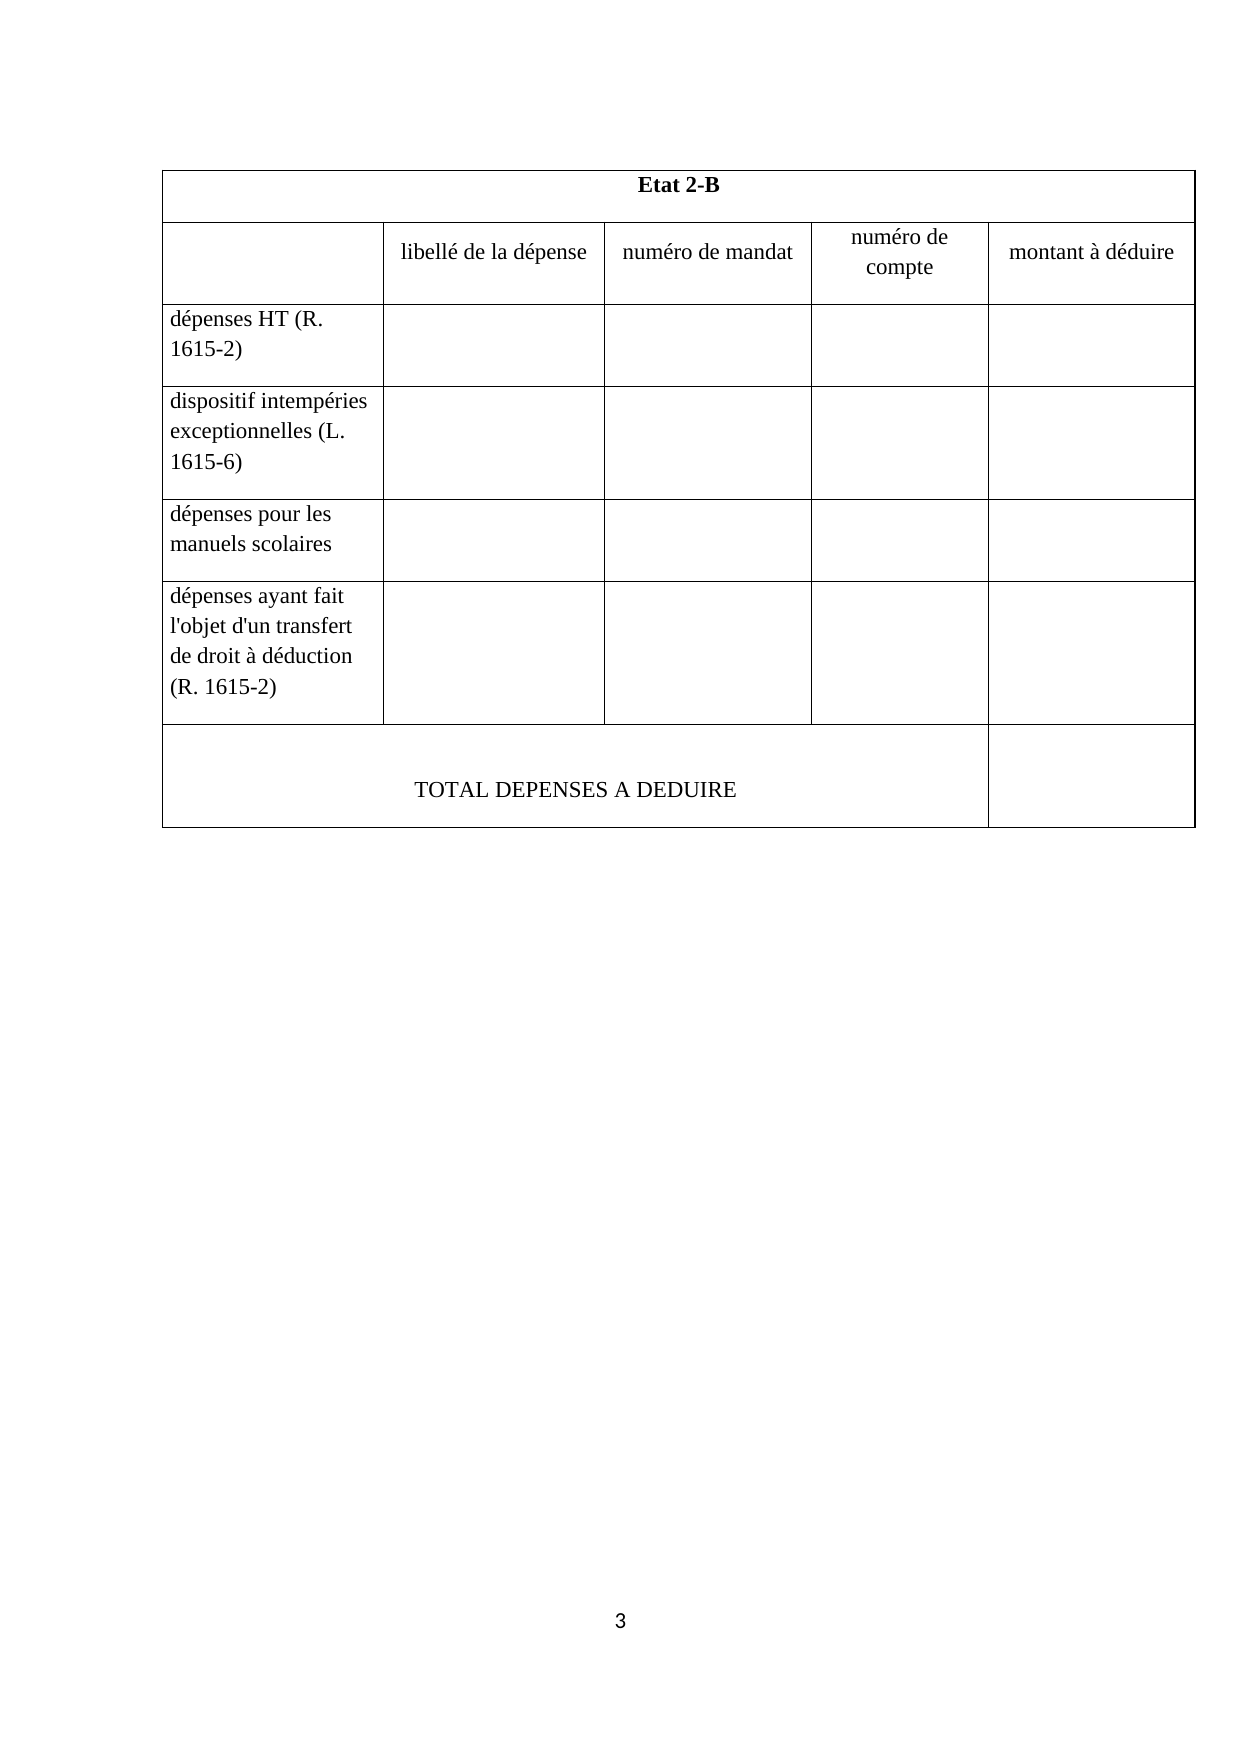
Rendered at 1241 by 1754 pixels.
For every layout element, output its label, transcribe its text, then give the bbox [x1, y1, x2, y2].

table_cell [1196, 386, 1240, 499]
table_cell [163, 223, 383, 304]
table_cell [989, 582, 1194, 724]
table_cell numéro de compte [812, 223, 988, 304]
table_cell [605, 500, 811, 581]
table_cell dispositif intempéries exceptionnelles (L. 1615-6) [163, 387, 383, 499]
table_cell numéro de mandat [605, 223, 811, 304]
table_cell [605, 387, 811, 499]
table_cell [384, 305, 604, 386]
table_cell dépenses pour les manuels scolaires [163, 500, 383, 581]
table_cell [605, 582, 811, 724]
table_cell [384, 387, 604, 499]
table_cell [384, 582, 604, 724]
table_cell [1196, 499, 1240, 581]
table_cell [989, 387, 1194, 499]
table_cell [384, 500, 604, 581]
table_header [1196, 170, 1240, 222]
table_cell TOTAL DEPENSES A DEDUIRE [163, 725, 988, 827]
table_cell [812, 305, 988, 386]
table_cell montant à déduire [989, 223, 1194, 304]
table_cell [1196, 304, 1240, 386]
table_cell [1196, 581, 1240, 724]
table_cell [989, 305, 1194, 386]
table_cell dépenses ayant fait l'objet d'un transfert de droit à déduction (R. 1615-2) [163, 582, 383, 724]
table_cell libellé de la dépense [384, 223, 604, 304]
table_cell [605, 305, 811, 386]
table_cell [1196, 724, 1240, 827]
table_header Etat 2-B [163, 171, 1194, 222]
table_cell [1196, 222, 1240, 304]
table_cell [812, 582, 988, 724]
table_cell [812, 500, 988, 581]
table_cell dépenses HT (R. 1615-2) [163, 305, 383, 386]
table_cell [812, 387, 988, 499]
table_cell [989, 725, 1194, 827]
table_cell [989, 500, 1194, 581]
